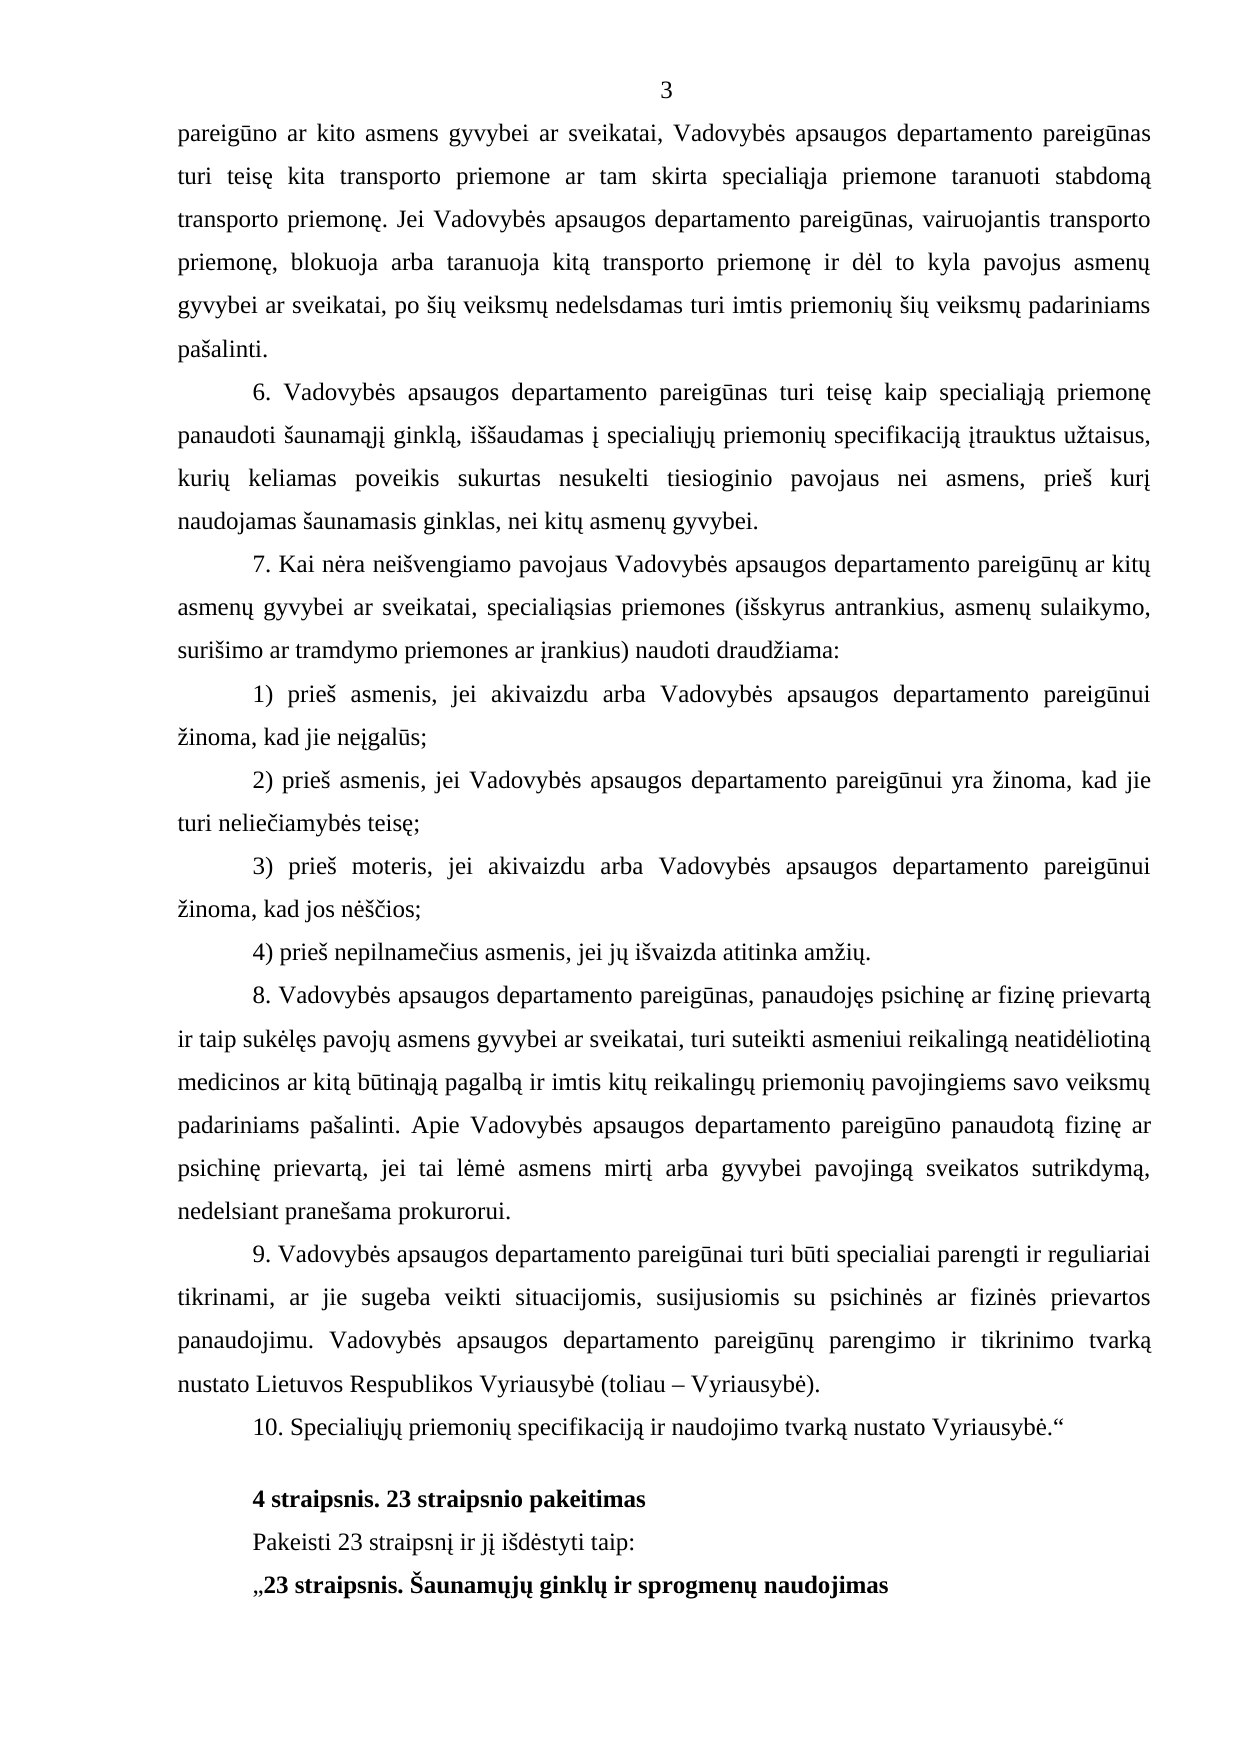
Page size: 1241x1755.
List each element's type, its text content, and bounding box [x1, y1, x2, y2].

text 9. Vadovybės apsaugos departamento pareigūnai turi būti specialiai parengti ir reguliariai tikrinami, ar jie sugeba veikti situacijomis, susijusiomis su psichinės ar fizinės prievartos panaudojimu. Vadovybės apsaugos departamento pareigūnų parengimo ir tikrinimo tvarką nustato Lietuvos Respublikos Vyriausybė (toliau – Vyriausybė). [177, 1239, 1152, 1397]
text Pakeisti 23 straipsnį ir jį išdėstyti taip: [177, 1527, 1152, 1556]
text 2) prieš asmenis, jei Vadovybės apsaugos departamento pareigūnui yra žinoma, kad jie turi neliečiamybės teisę; [177, 765, 1152, 837]
text 1) prieš asmenis, jei akivaizdu arba Vadovybės apsaugos departamento pareigūnui žinoma, kad jie neįgalūs; [177, 679, 1152, 751]
text 10. Specialiųjų priemonių specifikaciją ir naudojimo tvarką nustato Vyriausybė.“ [177, 1412, 1152, 1441]
text 7. Kai nėra neišvengiamo pavojaus Vadovybės apsaugos departamento pareigūnų ar kitų asmenų gyvybei ar sveikatai, specialiąsias priemones (išskyrus antrankius, asmenų sulaikymo, surišimo ar tramdymo priemones ar įrankius) naudoti draudžiama: [177, 549, 1152, 664]
text 8. Vadovybės apsaugos departamento pareigūnas, panaudojęs psichinę ar fizinę prievartą ir taip sukėlęs pavojų asmens gyvybei ar sveikatai, turi suteikti asmeniui reikalingą neatidėliotiną medicinos ar kitą būtinąją pagalbą ir imtis kitų reikalingų priemonių pavojingiems savo veiksmų padariniams pašalinti. Apie Vadovybės apsaugos departamento pareigūno panaudotą fizinę ar psichinę prievartą, jei tai lėmė asmens mirtį arba gyvybei pavojingą sveikatos sutrikdymą, nedelsiant pranešama prokurorui. [177, 981, 1152, 1225]
text 3) prieš moteris, jei akivaizdu arba Vadovybės apsaugos departamento pareigūnui žinoma, kad jos nėščios; [177, 851, 1152, 923]
text 4 straipsnis. 23 straipsnio pakeitimas [177, 1484, 1152, 1512]
text pareigūno ar kito asmens gyvybei ar sveikatai, Vadovybės apsaugos departamento pareigūnas turi teisę kita transporto priemone ar tam skirta specialiąja priemone taranuoti stabdomą transporto priemonę. Jei Vadovybės apsaugos departamento pareigūnas, vairuojantis transporto priemonę, blokuoja arba taranuoja kitą transporto priemonę ir dėl to kyla pavojus asmenų gyvybei ar sveikatai, po šių veiksmų nedelsdamas turi imtis priemonių šių veiksmų padariniams pašalinti. [177, 118, 1152, 362]
text „23 straipsnis. Šaunamųjų ginklų ir sprogmenų naudojimas [177, 1570, 1152, 1599]
text 6. Vadovybės apsaugos departamento pareigūnas turi teisę kaip specialiąją priemonę panaudoti šaunamąjį ginklą, iššaudamas į specialiųjų priemonių specifikaciją įtrauktus užtaisus, kurių keliamas poveikis sukurtas nesukelti tiesioginio pavojaus nei asmens, prieš kurį naudojamas šaunamasis ginklas, nei kitų asmenų gyvybei. [177, 377, 1152, 535]
text 4) prieš nepilnamečius asmenis, jei jų išvaizda atitinka amžių. [177, 937, 1152, 966]
